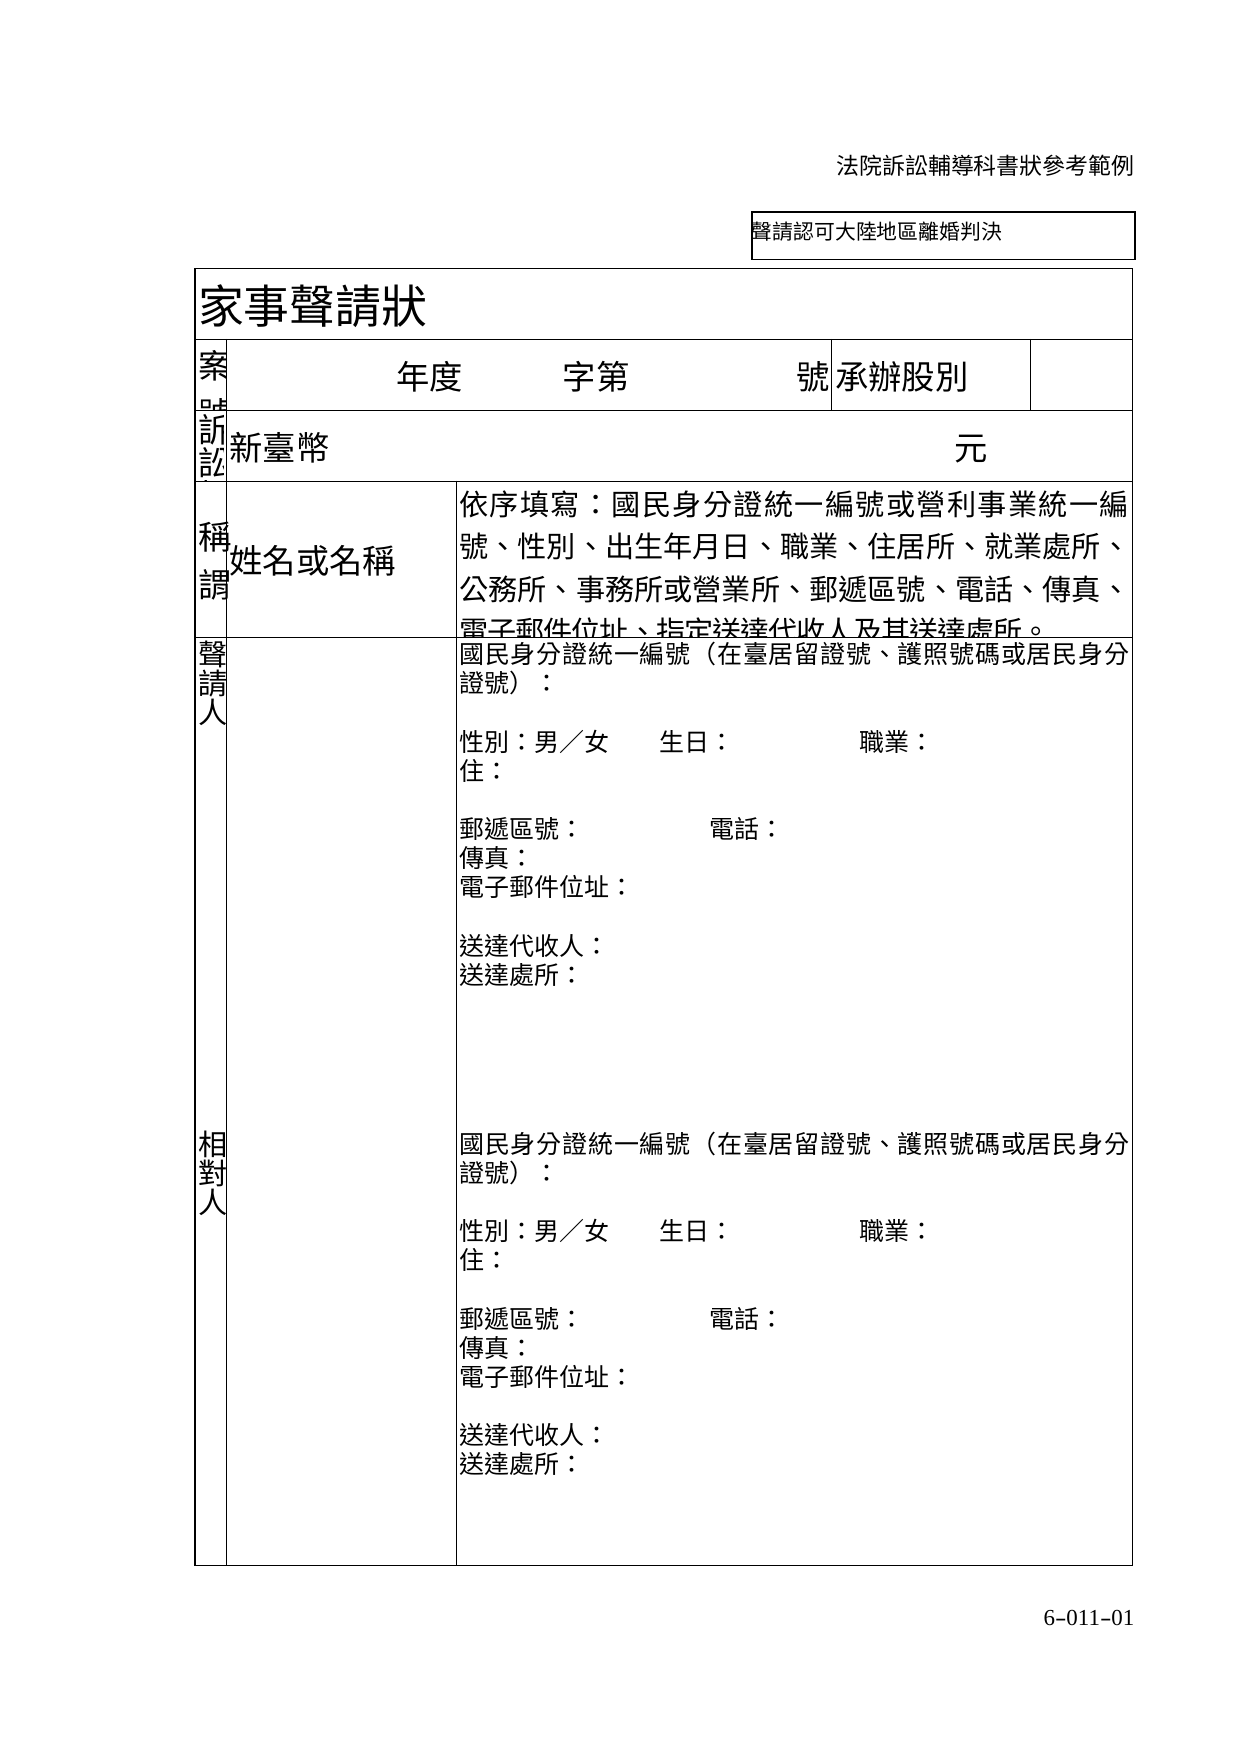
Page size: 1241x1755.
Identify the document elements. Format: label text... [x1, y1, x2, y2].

table_cell 案號 [219, 360, 226, 366]
table_cell [1031, 340, 1132, 410]
table_cell 相對人 [196, 1128, 226, 1565]
table_cell 案號 [209, 360, 219, 364]
table_cell 案號 [196, 340, 226, 410]
table_cell 國民身分證統一編號（在臺居留證號、護照號碼或居民身分證號）： 性別：男／女 生日： 職業： 住： 郵遞區號： 電話： 傳真： 電子郵件位址： 送達代收人： 送達處所： [457, 1128, 1132, 1565]
table_cell 依序填寫：國民身分證統一編號或營利事業統一編號、性別、出生年月日、職業、住居所、就業處所、公務所、事務所或營業所、郵遞區號、電話、傳真、電子郵件位址、指定送達代收人及其送達處所。 [457, 482, 1132, 637]
table_cell 國民身分證統一編號（在臺居留證號、護照號碼或居民身分證號）： 性別：男／女 生日： 職業： 住： 郵遞區號： 電話： 傳真： 電子郵件位址： 送達代收人： 送達處所： [457, 638, 1132, 1128]
table_cell 承辦股別 [832, 340, 1030, 410]
table_cell [227, 1128, 456, 1565]
table_header 家事聲請狀 [196, 269, 1132, 339]
table_cell 訴訟標的 金額或價額 [196, 411, 226, 481]
table_cell 年度 字第 號 [227, 340, 831, 410]
table_cell 新臺幣 元 [227, 411, 1132, 481]
table_cell 稱謂 [196, 482, 226, 637]
table_cell [227, 638, 456, 1128]
table_cell 姓名或名稱 [227, 482, 456, 637]
table_cell 聲請人 [196, 638, 226, 1128]
